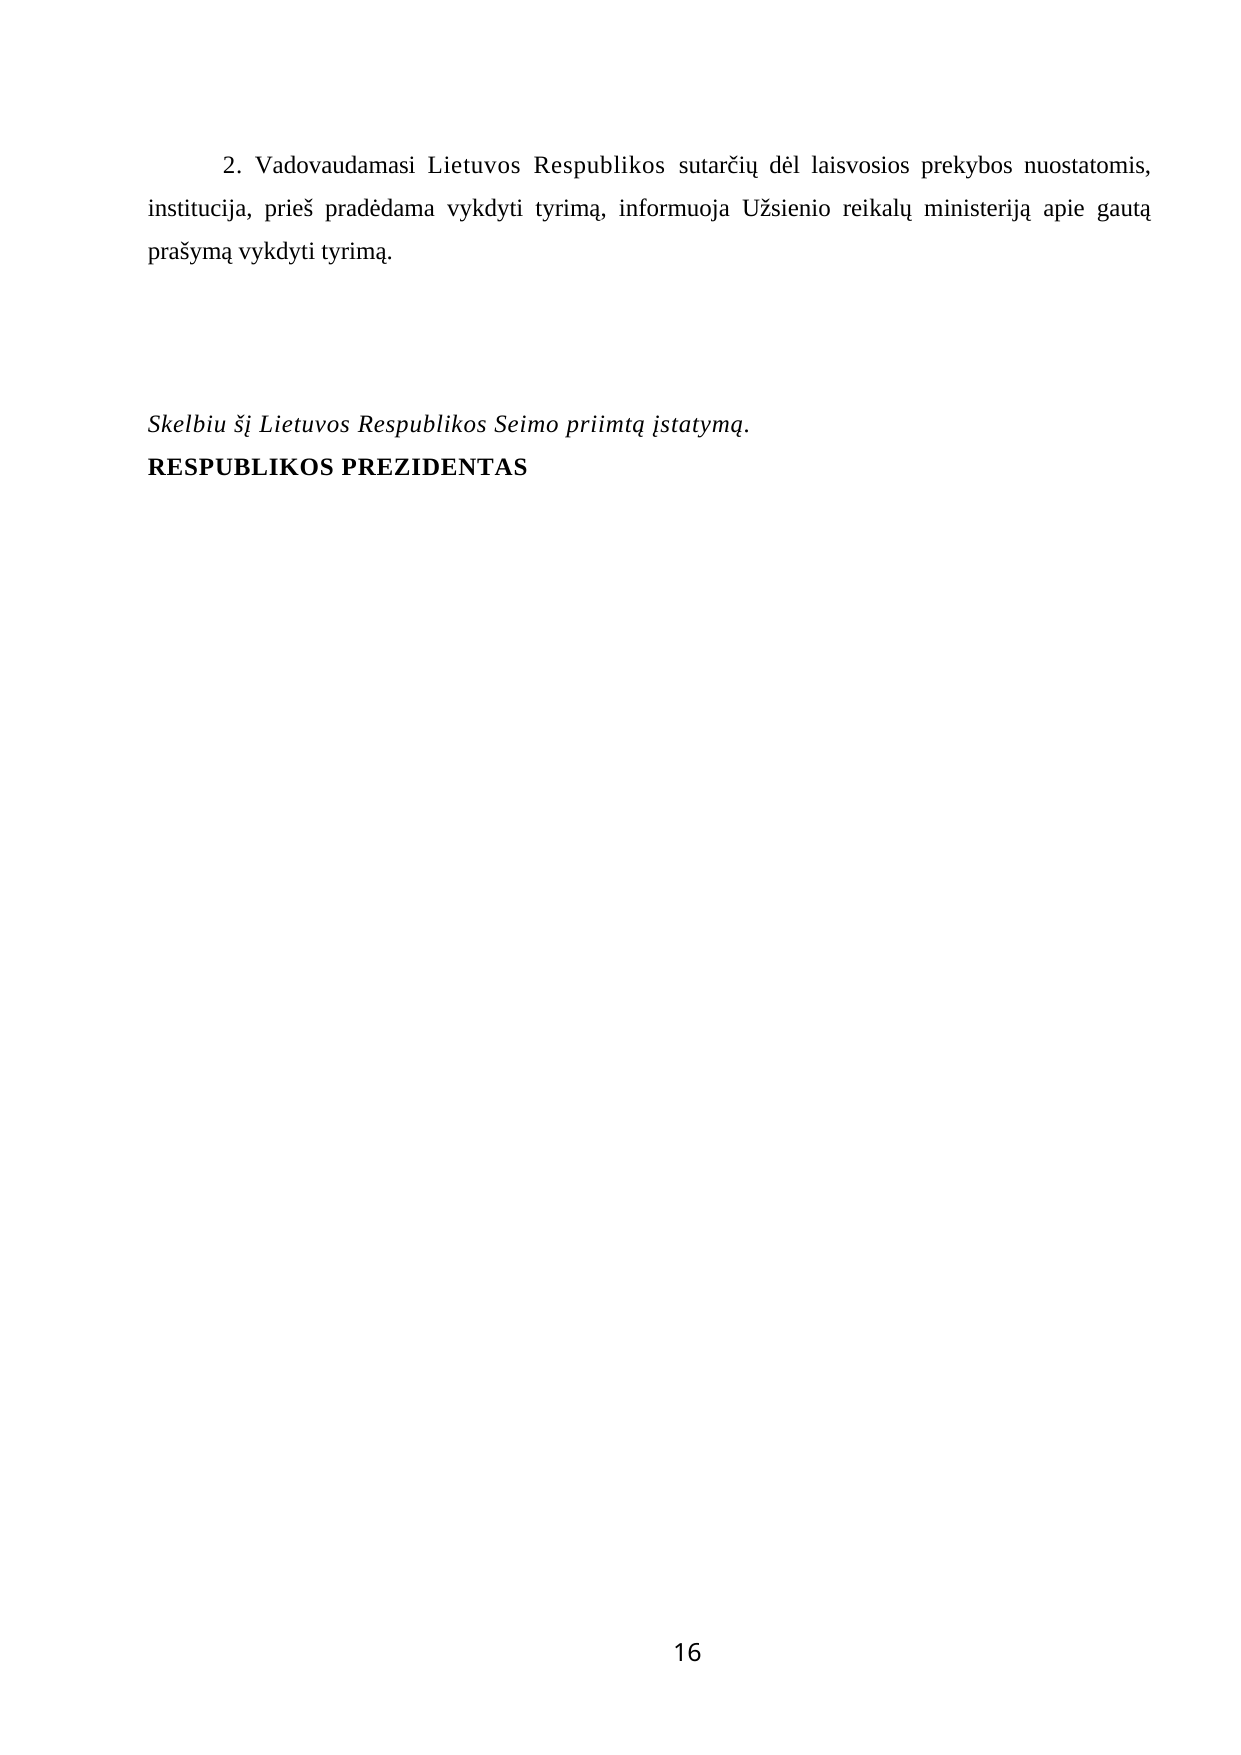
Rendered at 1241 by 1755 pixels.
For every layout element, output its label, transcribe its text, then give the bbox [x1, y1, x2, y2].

text Skelbiu šį Lietuvos Respublikos Seimo priimtą įstatymą. [148, 409, 1152, 437]
text RESPUBLIKOS PREZIDENTAS [148, 452, 1152, 481]
text 2. Vadovaudamasi Lietuvos Respublikos sutarčių dėl laisvosios prekybos nuostatomis, institucija, prieš pradėdama vykdyti tyrimą, informuoja Užsienio reikalų ministeriją apie gautą prašymą vykdyti tyrimą. [148, 150, 1152, 265]
